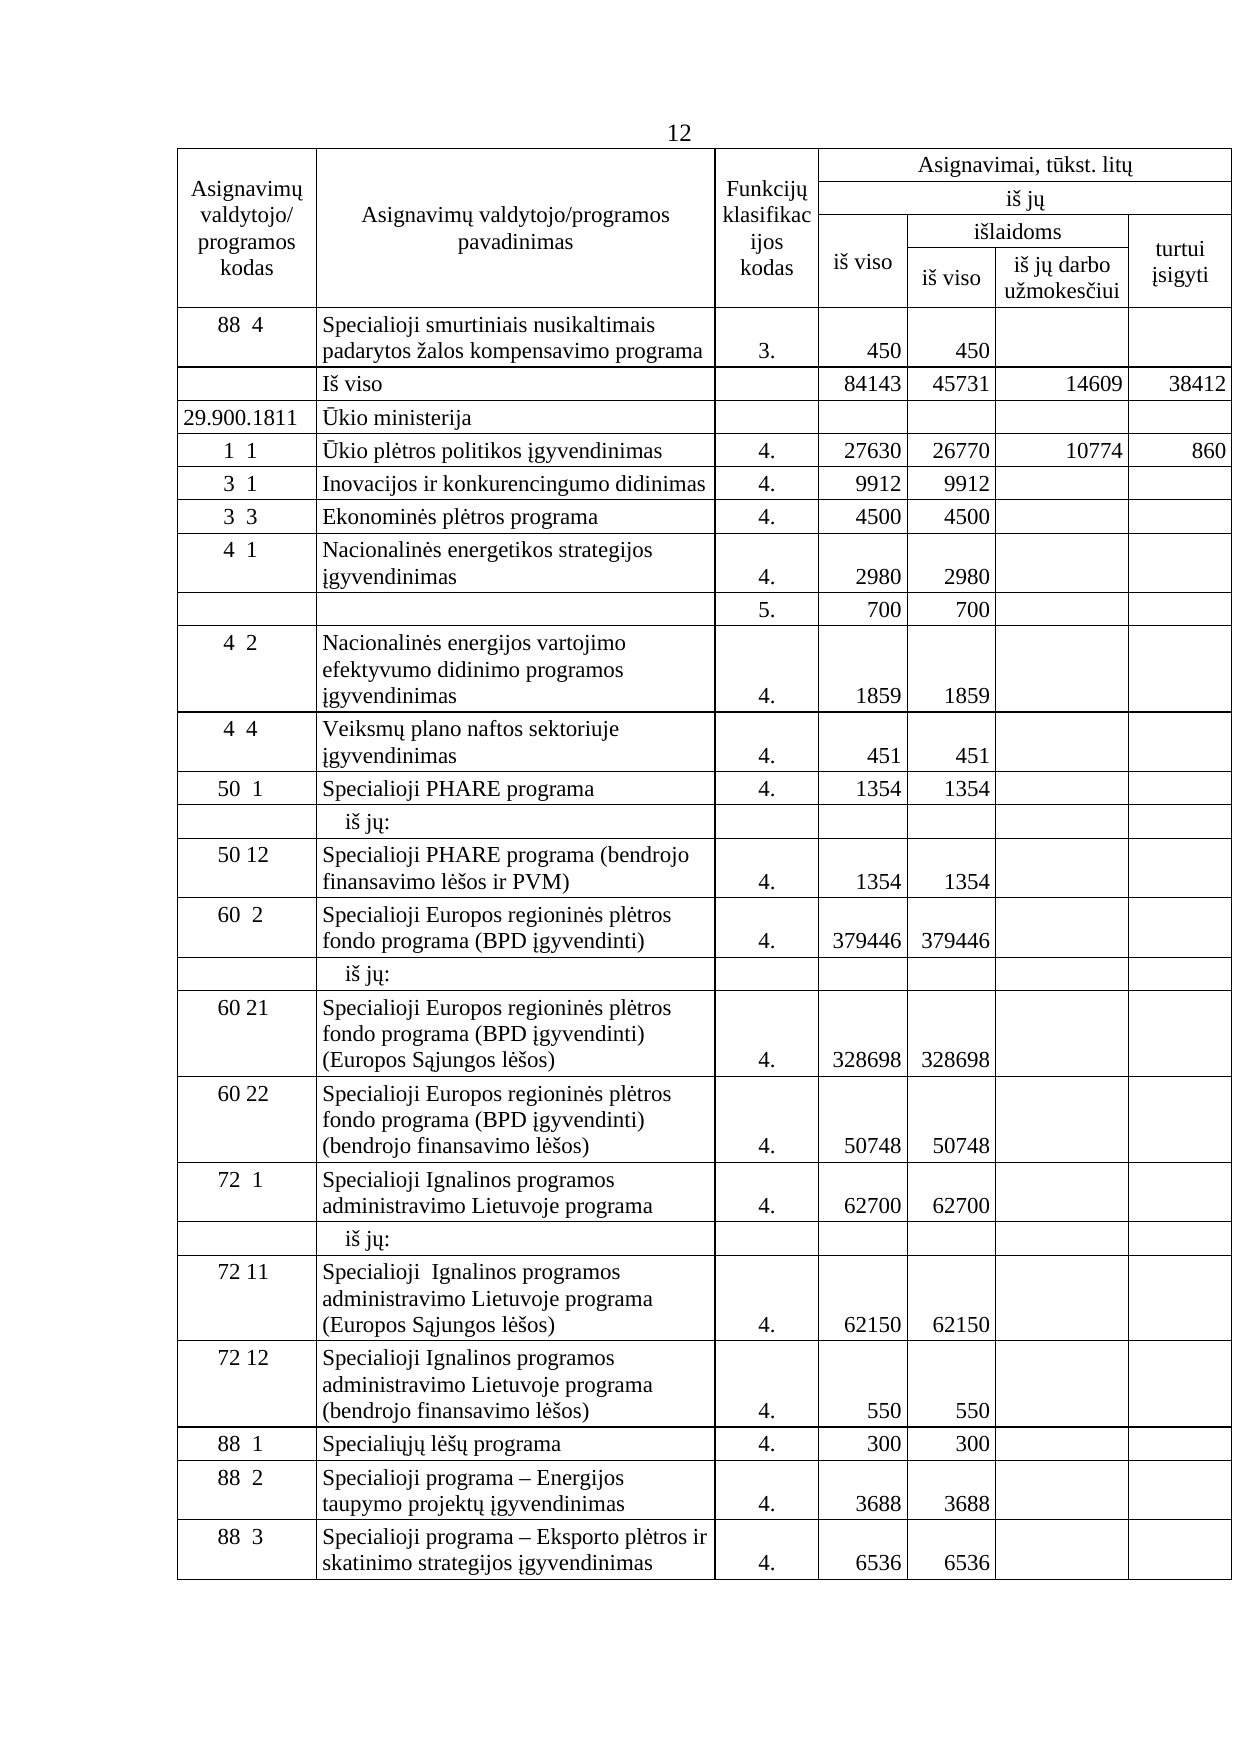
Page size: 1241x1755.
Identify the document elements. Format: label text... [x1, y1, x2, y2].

table_cell 4. [716, 626, 818, 711]
table_header Asignavimų valdytojo/ programos kodas [178, 149, 316, 307]
table_cell iš viso [819, 215, 907, 307]
table_cell 1354 [908, 839, 995, 897]
table_cell [178, 368, 316, 400]
table_cell 72 12 [178, 1341, 316, 1426]
table_cell 1 1 [178, 434, 316, 466]
table_cell 50 12 [178, 839, 316, 897]
table_cell 62150 [908, 1256, 995, 1340]
table_cell 3688 [819, 1461, 907, 1519]
table_cell Specialioji Ignalinos programos administravimo Lietuvoje programa [317, 1163, 714, 1221]
table_cell Nacionalinės energetikos strategijos įgyvendinimas [317, 534, 714, 592]
table_cell 9912 [908, 467, 995, 499]
table_cell Specialiųjų lėšų programa [317, 1428, 714, 1459]
table_cell 2980 [908, 534, 995, 592]
table_cell Ūkio plėtros politikos įgyvendinimas [317, 434, 714, 466]
table_cell 451 [819, 713, 907, 771]
table_cell 4. [716, 991, 818, 1076]
table_cell 3688 [908, 1461, 995, 1519]
table_cell 4. [716, 1341, 818, 1426]
table_cell 72 1 [178, 1163, 316, 1221]
table_cell iš jų darbo užmokesčiui [996, 248, 1128, 307]
table_cell [996, 593, 1128, 625]
table_cell [908, 805, 995, 837]
table_cell 4. [716, 898, 818, 957]
table_cell 50748 [908, 1077, 995, 1162]
table_cell 4. [716, 1163, 818, 1221]
table_cell 379446 [819, 898, 907, 957]
table_cell 4. [716, 1461, 818, 1519]
table_cell iš viso [908, 248, 995, 307]
table_cell [996, 1163, 1128, 1221]
table_cell Specialioji Europos regioninės plėtros fondo programa (BPD įgyvendinti) (bendrojo finansavimo lėšos) [317, 1077, 714, 1162]
table_cell Specialioji programa – Eksporto plėtros ir skatinimo strategijos įgyvendinimas [317, 1520, 714, 1579]
table_cell 9912 [819, 467, 907, 499]
table_cell 4 2 [178, 626, 316, 711]
table_cell Nacionalinės energijos vartojimo efektyvumo didinimo programos įgyvendinimas [317, 626, 714, 711]
table_cell [716, 805, 818, 837]
table_cell Specialioji programa – Energijos taupymo projektų įgyvendinimas [317, 1461, 714, 1519]
table_cell Inovacijos ir konkurencingumo didinimas [317, 467, 714, 499]
table_cell 50748 [819, 1077, 907, 1162]
table_cell [819, 401, 907, 433]
table_cell [908, 958, 995, 990]
table_cell [1129, 1077, 1231, 1162]
table_cell 379446 [908, 898, 995, 957]
table_cell 1354 [819, 839, 907, 897]
table_cell 300 [819, 1428, 907, 1459]
table_cell 4. [716, 1520, 818, 1579]
table_cell Specialioji smurtiniais nusikaltimais padarytos žalos kompensavimo programa [317, 308, 714, 366]
table_cell 1859 [819, 626, 907, 711]
table_cell 84143 [819, 368, 907, 400]
table_cell [716, 401, 818, 433]
table_cell [996, 1222, 1128, 1254]
table_cell 60 2 [178, 898, 316, 957]
table_cell [996, 839, 1128, 897]
table_cell [996, 772, 1128, 804]
table_cell turtui įsigyti [1129, 215, 1231, 307]
table_cell [996, 958, 1128, 990]
table_cell [178, 1222, 316, 1254]
table_cell [1129, 1520, 1231, 1579]
table_cell 6536 [908, 1520, 995, 1579]
table_cell 300 [908, 1428, 995, 1459]
table_cell 4. [716, 1256, 818, 1340]
table_cell 88 1 [178, 1428, 316, 1459]
table_cell [996, 1256, 1128, 1340]
table_cell 4. [716, 713, 818, 771]
table_cell 4500 [908, 500, 995, 533]
table_cell Specialioji Europos regioninės plėtros fondo programa (BPD įgyvendinti) [317, 898, 714, 957]
table_cell 3. [716, 308, 818, 366]
table_cell 2980 [819, 534, 907, 592]
table_cell 451 [908, 713, 995, 771]
table_cell 72 11 [178, 1256, 316, 1340]
table_cell [908, 1222, 995, 1254]
table_cell [317, 593, 714, 625]
table_cell [996, 805, 1128, 837]
table_cell Iš viso [317, 368, 714, 400]
table_cell 550 [908, 1341, 995, 1426]
table_cell [1129, 593, 1231, 625]
table_cell Specialioji Europos regioninės plėtros fondo programa (BPD įgyvendinti) (Europos Sąjungos lėšos) [317, 991, 714, 1076]
table_cell 1859 [908, 626, 995, 711]
table_cell [996, 1428, 1128, 1459]
table_cell 14609 [996, 368, 1128, 400]
table_cell 45731 [908, 368, 995, 400]
table_cell [1129, 308, 1231, 366]
table_cell 450 [908, 308, 995, 366]
table_cell išlaidoms [908, 215, 1128, 247]
table_cell [1129, 1428, 1231, 1459]
table_cell 38412 [1129, 368, 1231, 400]
table_cell 62700 [908, 1163, 995, 1221]
table_cell 4500 [819, 500, 907, 533]
table_cell 1354 [908, 772, 995, 804]
table_cell 6536 [819, 1520, 907, 1579]
table_cell [819, 958, 907, 990]
table_header Asignavimų valdytojo/programos pavadinimas [317, 149, 714, 307]
table_cell Veiksmų plano naftos sektoriuje įgyvendinimas [317, 713, 714, 771]
table_cell 50 1 [178, 772, 316, 804]
table_cell [178, 593, 316, 625]
table_cell 88 2 [178, 1461, 316, 1519]
table_cell 27630 [819, 434, 907, 466]
table_cell [996, 991, 1128, 1076]
table_cell 4 4 [178, 713, 316, 771]
table_cell [1129, 1461, 1231, 1519]
table_cell 4 1 [178, 534, 316, 592]
table_cell Specialioji PHARE programa [317, 772, 714, 804]
table_cell 4. [716, 534, 818, 592]
table_cell [178, 805, 316, 837]
table_cell 62150 [819, 1256, 907, 1340]
table_cell Ūkio ministerija [317, 401, 714, 433]
table_cell [1129, 467, 1231, 499]
table_cell [716, 1222, 818, 1254]
table_cell 26770 [908, 434, 995, 466]
table_cell [1129, 1222, 1231, 1254]
table_cell [996, 467, 1128, 499]
table_cell 4. [716, 772, 818, 804]
table_cell [716, 958, 818, 990]
table_cell 4. [716, 500, 818, 533]
table_cell 860 [1129, 434, 1231, 466]
table_cell [1129, 772, 1231, 804]
table_cell Specialioji Ignalinos programos administravimo Lietuvoje programa (Europos Sąjungos lėšos) [317, 1256, 714, 1340]
table_cell [996, 308, 1128, 366]
table_cell iš jų [819, 182, 1231, 214]
table_cell [1129, 958, 1231, 990]
table_cell 29.900.1811 [178, 401, 316, 433]
table_cell [1129, 1341, 1231, 1426]
table_cell [1129, 713, 1231, 771]
table_cell [1129, 839, 1231, 897]
table_cell [178, 958, 316, 990]
table_cell [819, 1222, 907, 1254]
table_cell [1129, 898, 1231, 957]
table_cell [996, 500, 1128, 533]
table_cell 4. [716, 1428, 818, 1459]
table_cell [996, 1520, 1128, 1579]
table_cell 62700 [819, 1163, 907, 1221]
table_cell [716, 368, 818, 400]
table_header Asignavimai, tūkst. litų [819, 149, 1231, 181]
table_cell 1354 [819, 772, 907, 804]
table_cell Ekonominės plėtros programa [317, 500, 714, 533]
table_cell 328698 [908, 991, 995, 1076]
table_cell 60 22 [178, 1077, 316, 1162]
table_cell 328698 [819, 991, 907, 1076]
table_cell [996, 626, 1128, 711]
table_cell Specialioji Ignalinos programos administravimo Lietuvoje programa (bendrojo finansavimo lėšos) [317, 1341, 714, 1426]
table_cell [1129, 1163, 1231, 1221]
table_cell [996, 1341, 1128, 1426]
table_cell [908, 401, 995, 433]
table_cell [1129, 534, 1231, 592]
table_cell iš jų: [317, 805, 714, 837]
table_cell [996, 898, 1128, 957]
table_cell 700 [908, 593, 995, 625]
table_cell [1129, 401, 1231, 433]
table_cell Specialioji PHARE programa (bendrojo finansavimo lėšos ir PVM) [317, 839, 714, 897]
table_cell 4. [716, 434, 818, 466]
table_cell 60 21 [178, 991, 316, 1076]
table_cell [996, 401, 1128, 433]
table_cell 88 4 [178, 308, 316, 366]
table_cell 3 1 [178, 467, 316, 499]
table_cell 88 3 [178, 1520, 316, 1579]
table_cell 550 [819, 1341, 907, 1426]
table_cell 5. [716, 593, 818, 625]
table_cell [819, 805, 907, 837]
table_cell 10774 [996, 434, 1128, 466]
table_cell [1129, 626, 1231, 711]
table_cell [1129, 1256, 1231, 1340]
table_cell [1129, 500, 1231, 533]
table_cell [1129, 805, 1231, 837]
table_cell [996, 534, 1128, 592]
table_cell [996, 713, 1128, 771]
table_cell iš jų: [317, 1222, 714, 1254]
table_cell 4. [716, 467, 818, 499]
table_cell 3 3 [178, 500, 316, 533]
table_header Funkcijų klasifikacijos kodas [716, 149, 818, 307]
table_cell 4. [716, 839, 818, 897]
table_cell [996, 1461, 1128, 1519]
table_cell 700 [819, 593, 907, 625]
table_cell iš jų: [317, 958, 714, 990]
table_cell [996, 1077, 1128, 1162]
table_cell [1129, 991, 1231, 1076]
table_cell 450 [819, 308, 907, 366]
table_cell 4. [716, 1077, 818, 1162]
